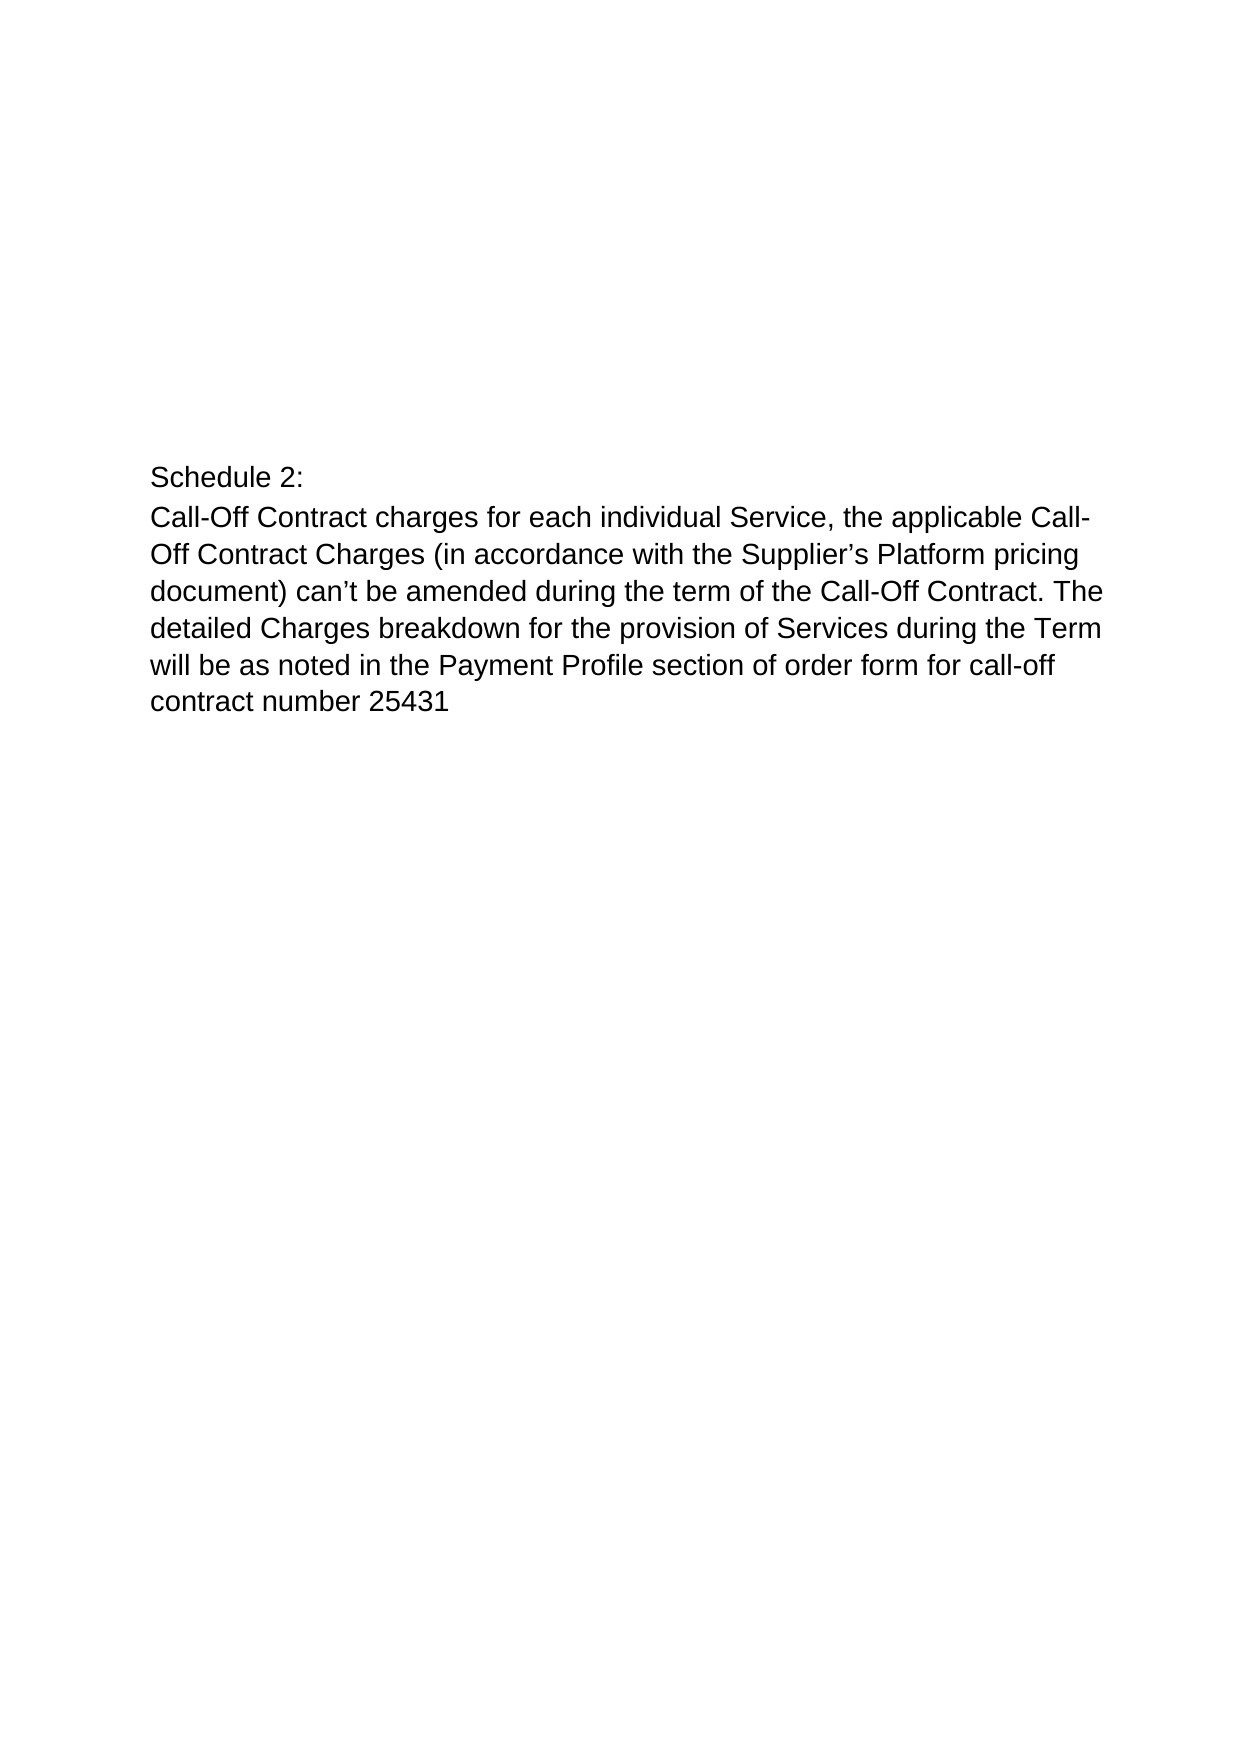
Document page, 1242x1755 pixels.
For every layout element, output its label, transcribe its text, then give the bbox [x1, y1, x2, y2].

text Schedule 2: [150, 460, 1111, 493]
text Call-Off Contract charges for each individual Service, the applicable Call-Off Contract Charges (in accordance with the Supplier’s Platform pricing document) can’t be amended during the term of the Call-Off Contract. The detailed Charges breakdown for the provision of Services during the Term will be as noted in the Payment Profile section of order form for call-off contract number 25431 [150, 500, 1111, 718]
